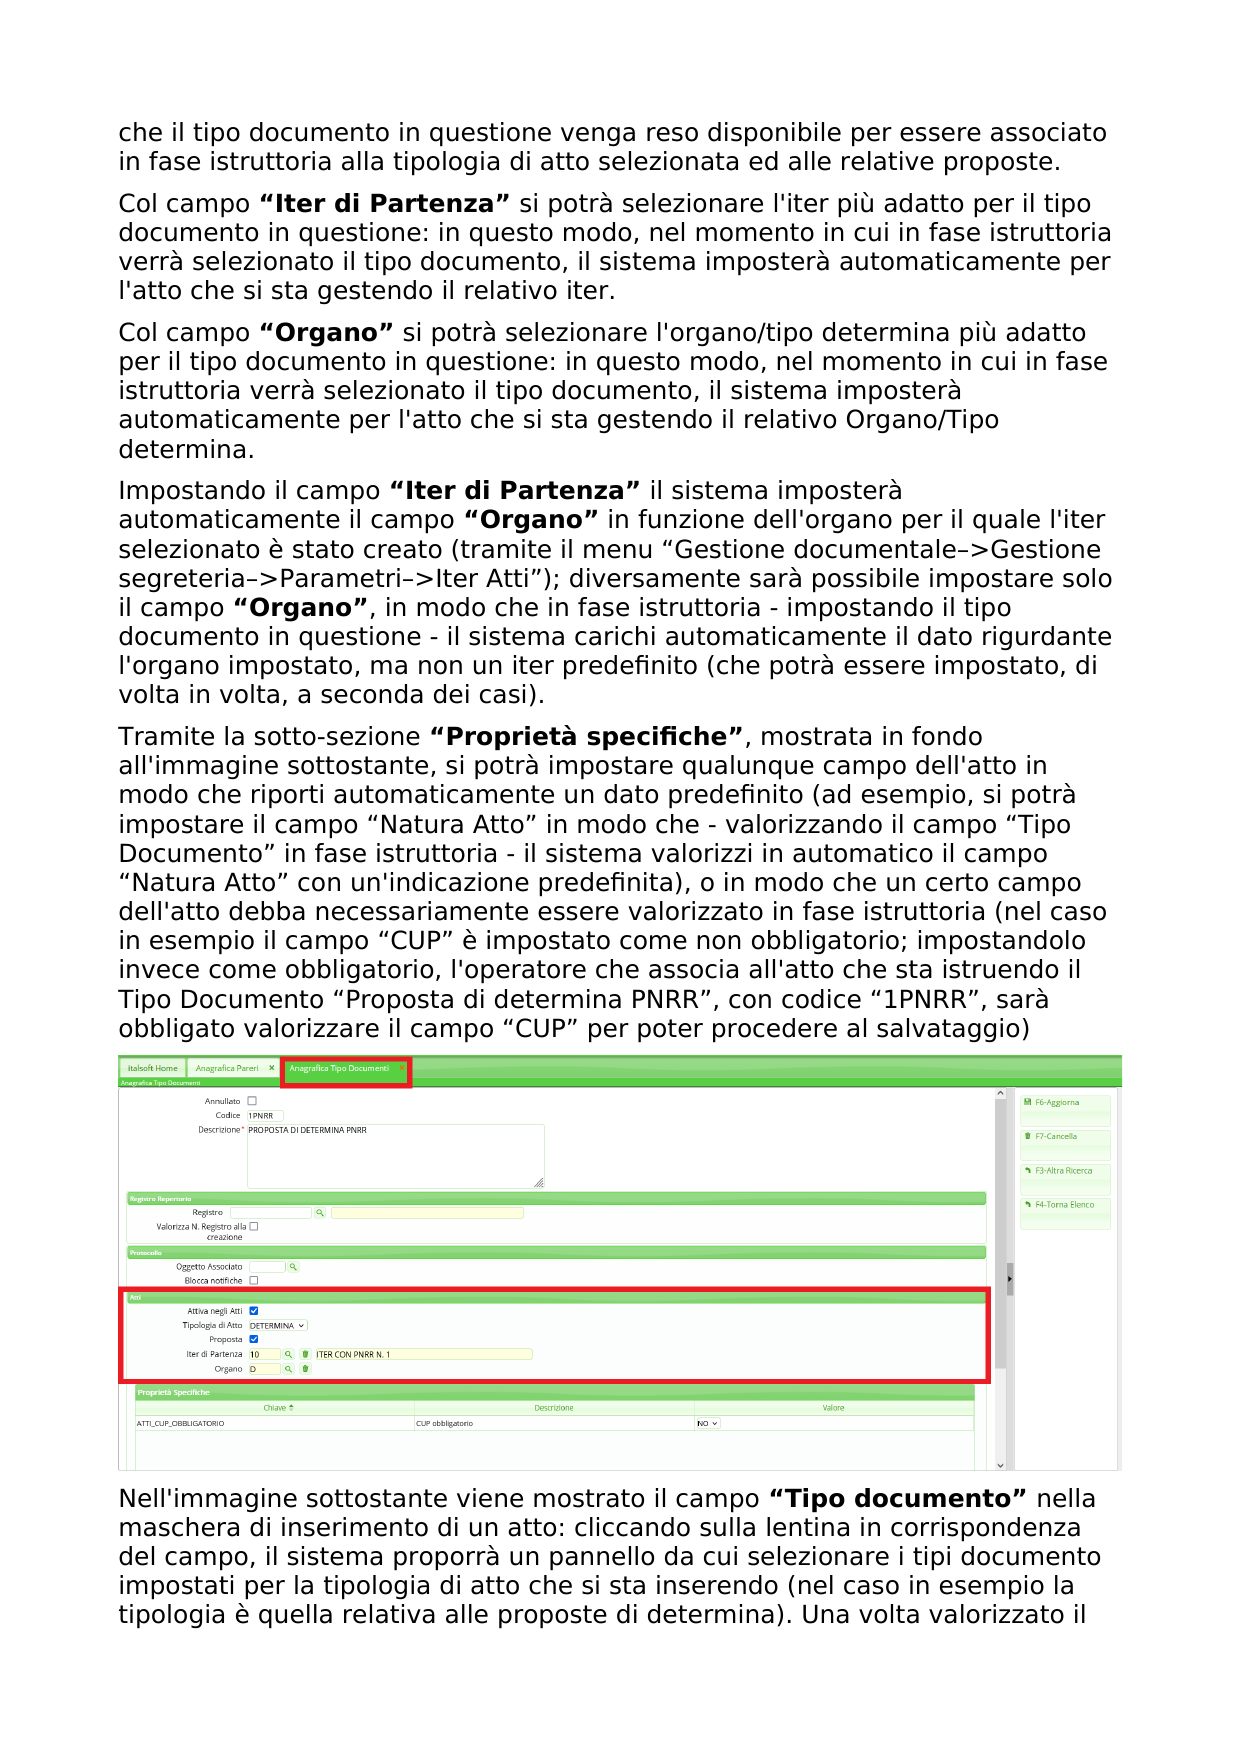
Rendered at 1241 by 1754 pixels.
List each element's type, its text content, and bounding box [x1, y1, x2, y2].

text Impostando il campo “Iter di Partenza” il sistema imposterà automaticamente il campo “Organo” in funzione dell'organo per il quale l'iter selezionato è stato creato (tramite il menu “Gestione documentale–>Gestione segreteria–>Parametri–>Iter Atti”); diversamente sarà possibile impostare solo il campo “Organo”, in modo che in fase istruttoria - impostando il tipo documento in questione - il sistema carichi automaticamente il dato rigurdante l'organo impostato, ma non un iter predefinito (che potrà essere impostato, di volta in volta, a seconda dei casi). [118, 476, 1122, 710]
text Nell'immagine sottostante viene mostrato il campo “Tipo documento” nella maschera di inserimento di un atto: cliccando sulla lentina in corrispondenza del campo, il sistema proporrà un pannello da cui selezionare i tipi documento impostati per la tipologia di atto che si sta inserendo (nel caso in esempio la tipologia è quella relativa alle proposte di determina). Una volta valorizzato il [118, 1484, 1122, 1629]
picture [118, 1055, 1123, 1472]
text Tramite la sotto-sezione “Proprietà specifiche”, mostrata in fondo all'immagine sottostante, si potrà impostare qualunque campo dell'atto in modo che riporti automaticamente un dato predefinito (ad esempio, si potrà impostare il campo “Natura Atto” in modo che - valorizzando il campo “Tipo Documento” in fase istruttoria - il sistema valorizzi in automatico il campo “Natura Atto” con un'indicazione predefinita), o in modo che un certo campo dell'atto debba necessariamente essere valorizzato in fase istruttoria (nel caso in esempio il campo “CUP” è impostato come non obbligatorio; impostandolo invece come obbligatorio, l'operatore che associa all'atto che sta istruendo il Tipo Documento “Proposta di determina PNRR”, con codice “1PNRR”, sarà obbligato valorizzare il campo “CUP” per poter procedere al salvataggio) [118, 722, 1122, 1043]
text che il tipo documento in questione venga reso disponibile per essere associato in fase istruttoria alla tipologia di atto selezionata ed alle relative proposte. [118, 118, 1122, 176]
text Col campo “Organo” si potrà selezionare l'organo/tipo determina più adatto per il tipo documento in questione: in questo modo, nel momento in cui in fase istruttoria verrà selezionato il tipo documento, il sistema imposterà automaticamente per l'atto che si sta gestendo il relativo Organo/Tipo determina. [118, 318, 1122, 464]
text Col campo “Iter di Partenza” si potrà selezionare l'iter più adatto per il tipo documento in questione: in questo modo, nel momento in cui in fase istruttoria verrà selezionato il tipo documento, il sistema imposterà automaticamente per l'atto che si sta gestendo il relativo iter. [118, 189, 1122, 306]
